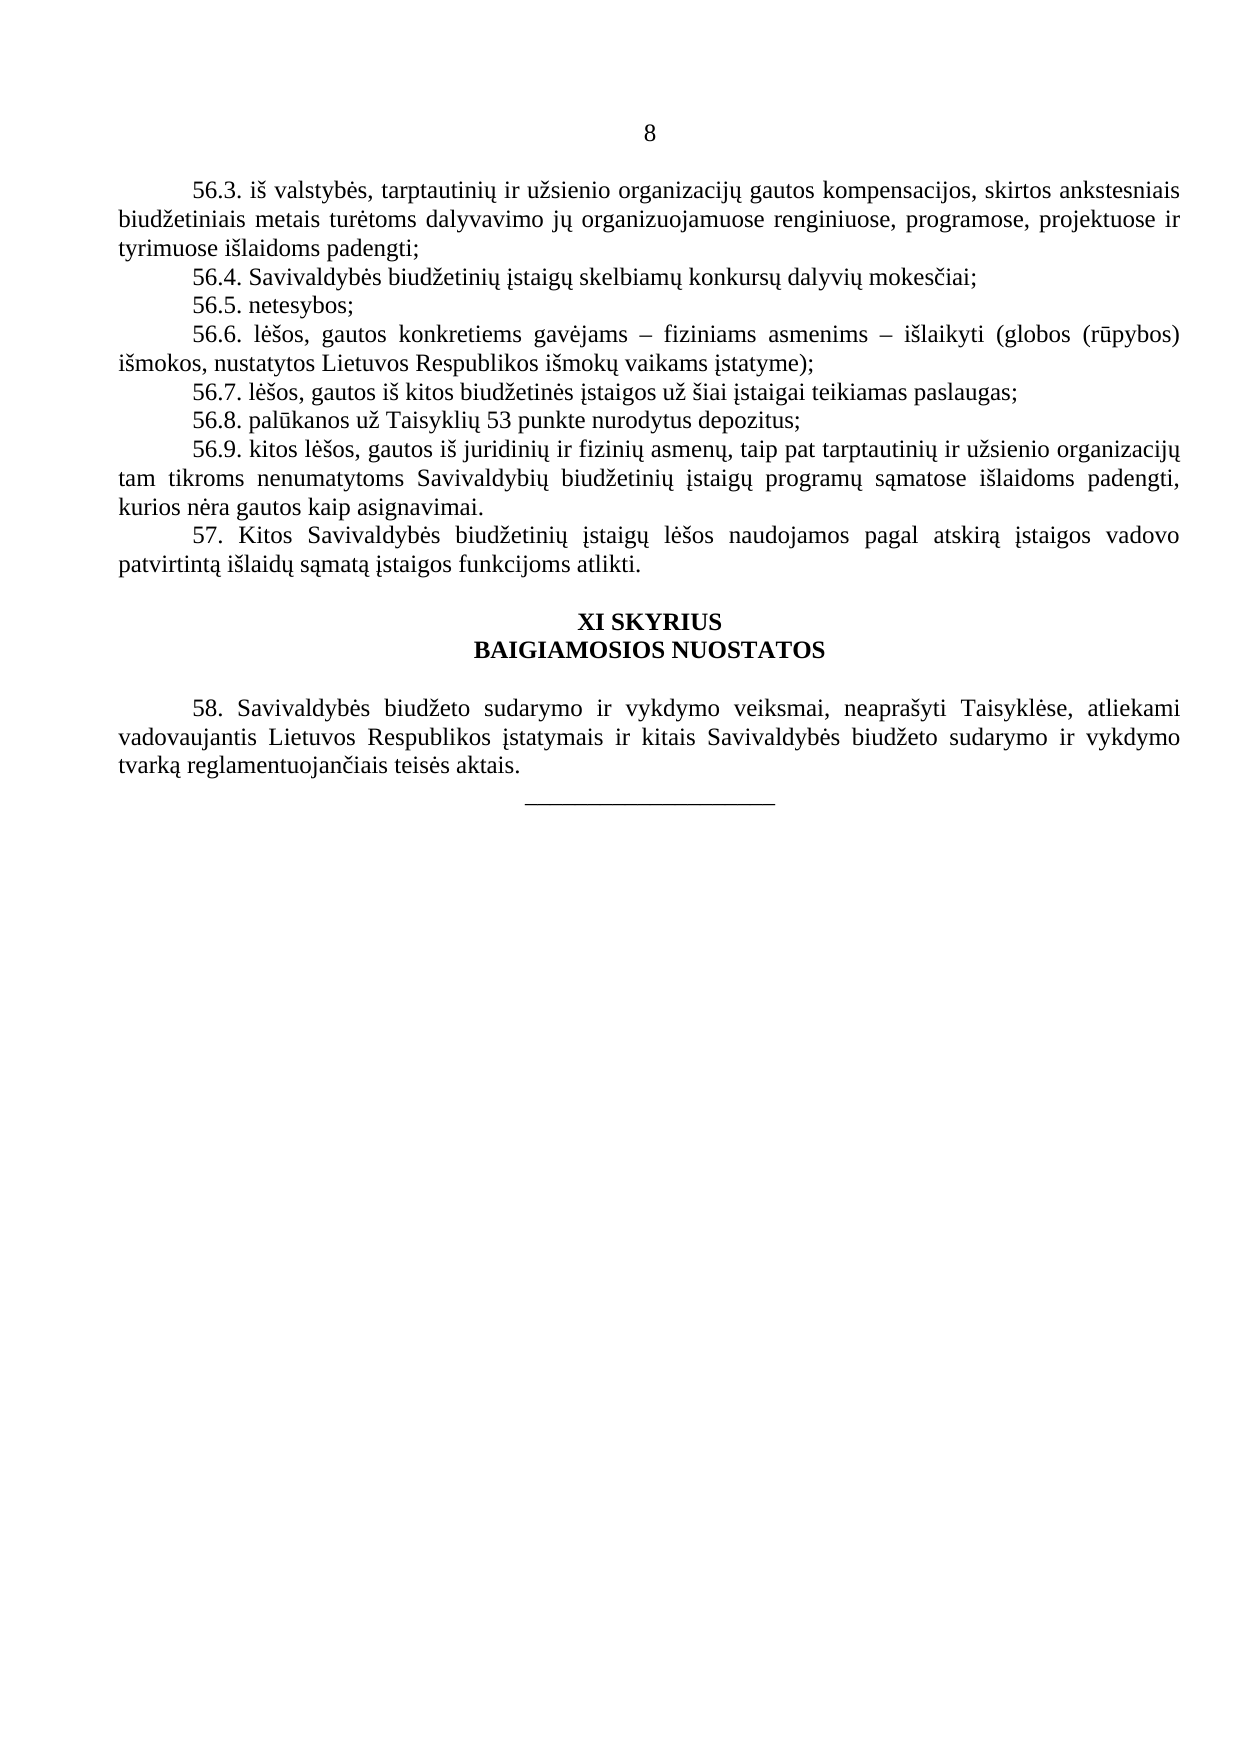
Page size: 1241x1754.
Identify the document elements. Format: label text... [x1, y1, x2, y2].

text 56.5. netesybos; [118, 291, 1181, 319]
text 56.8. palūkanos už Taisyklių 53 punkte nurodytus depozitus; [118, 406, 1181, 434]
text XI SKYRIUS [118, 607, 1181, 636]
text 58. Savivaldybės biudžeto sudarymo ir vykdymo veiksmai, neaprašyti Taisyklėse, atliekami vadovaujantis Lietuvos Respublikos įstatymais ir kitais Savivaldybės biudžeto sudarymo ir vykdymo tvarką reglamentuojančiais teisės aktais. [118, 693, 1181, 779]
text 56.6. lėšos, gautos konkretiems gavėjams – fiziniams asmenims – išlaikyti (globos (rūpybos) išmokos, nustatytos Lietuvos Respublikos išmokų vaikams įstatyme); [118, 319, 1181, 377]
text BAIGIAMOSIOS NUOSTATOS [118, 636, 1181, 664]
text 56.9. kitos lėšos, gautos iš juridinių ir fizinių asmenų, taip pat tarptautinių ir užsienio organizacijų tam tikroms nenumatytoms Savivaldybių biudžetinių įstaigų programų sąmatose išlaidoms padengti, kurios nėra gautos kaip asignavimai. [118, 434, 1181, 521]
text 56.7. lėšos, gautos iš kitos biudžetinės įstaigos už šiai įstaigai teikiamas paslaugas; [118, 377, 1181, 406]
text 56.3. iš valstybės, tarptautinių ir užsienio organizacijų gautos kompensacijos, skirtos ankstesniais biudžetiniais metais turėtoms dalyvavimo jų organizuojamuose renginiuose, programose, projektuose ir tyrimuose išlaidoms padengti; [118, 176, 1181, 262]
text 57. Kitos Savivaldybės biudžetinių įstaigų lėšos naudojamos pagal atskirą įstaigos vadovo patvirtintą išlaidų sąmatą įstaigos funkcijoms atlikti. [118, 521, 1181, 578]
text ____________________ [118, 779, 1181, 808]
text 56.4. Savivaldybės biudžetinių įstaigų skelbiamų konkursų dalyvių mokesčiai; [118, 262, 1181, 291]
